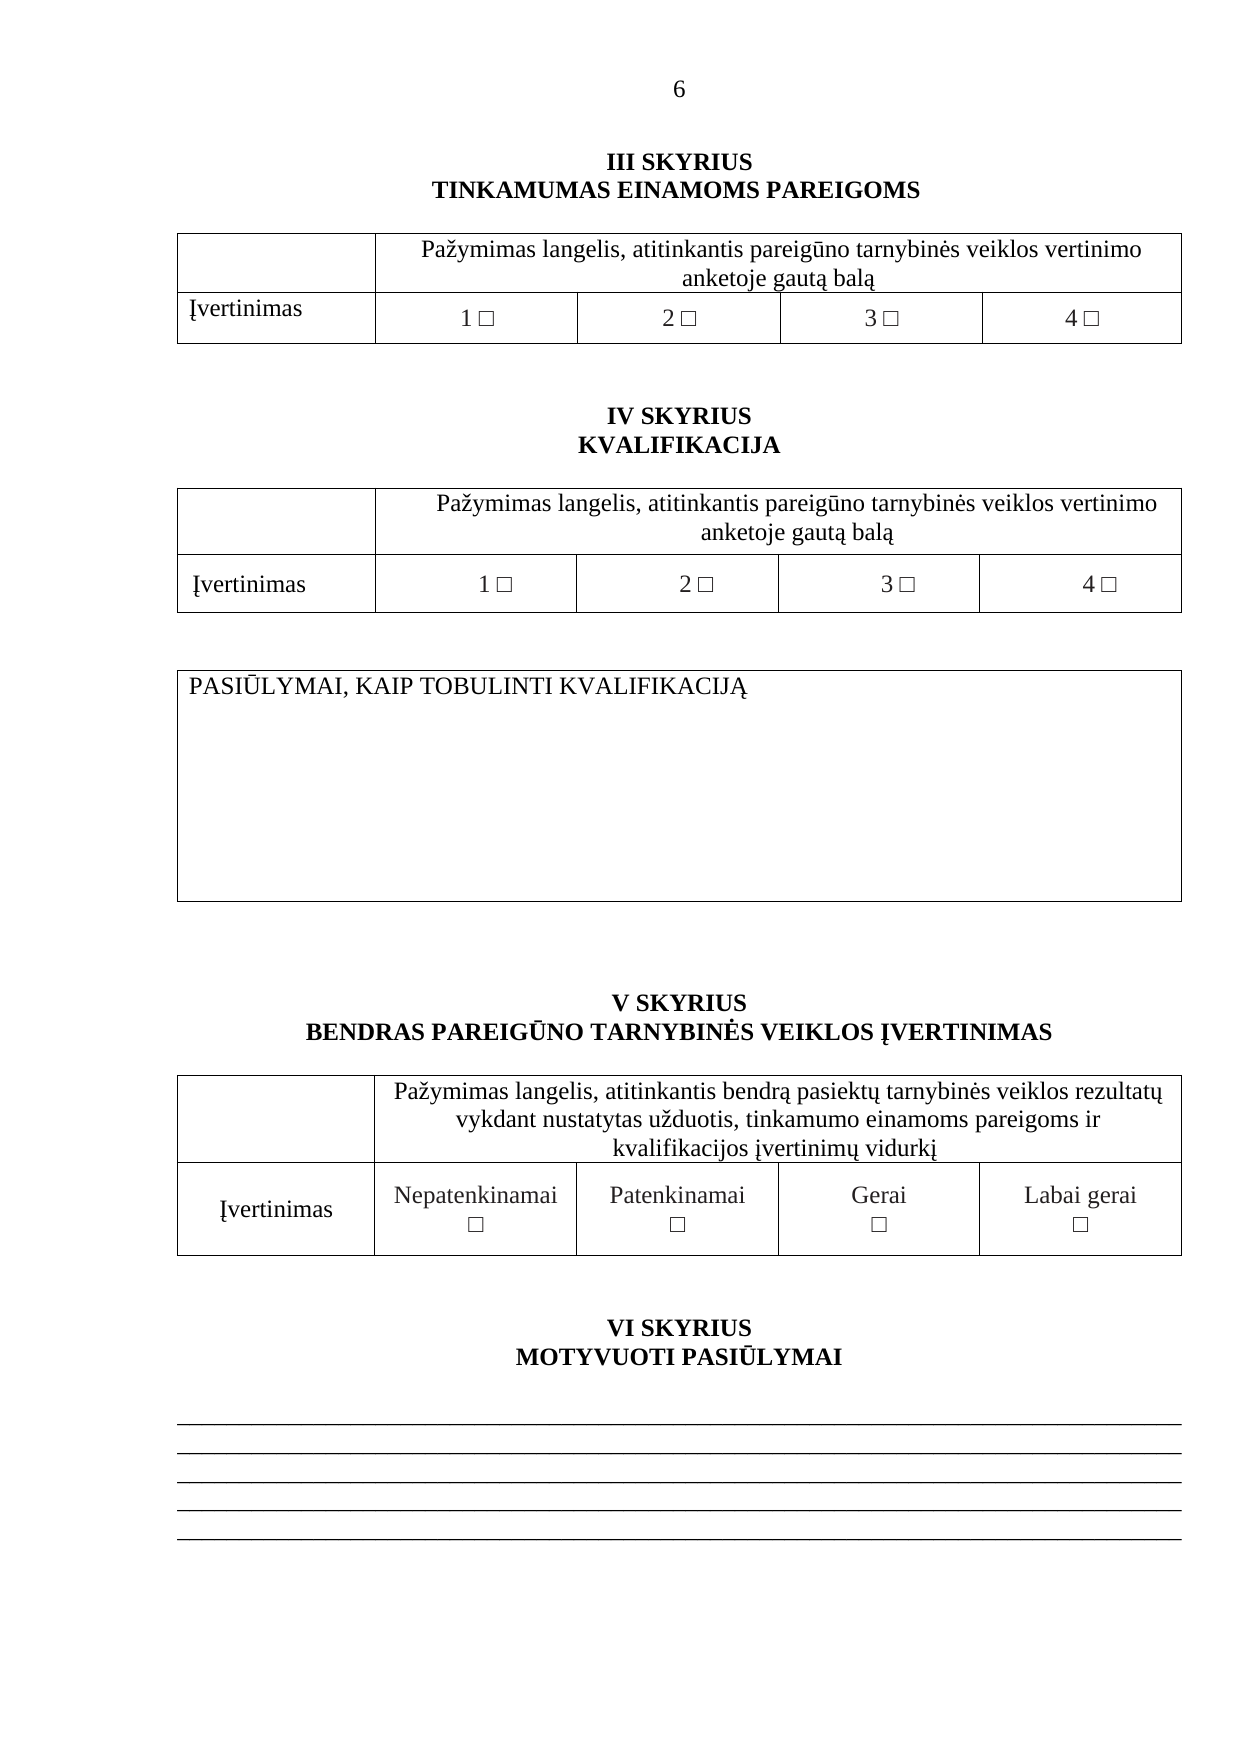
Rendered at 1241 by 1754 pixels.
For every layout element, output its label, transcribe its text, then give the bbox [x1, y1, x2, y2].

text KVALIFIKACIJA [177, 430, 1181, 459]
text MOTYVUOTI PASIŪLYMAI [177, 1342, 1181, 1371]
table_cell Patenkinamai □ [577, 1163, 778, 1254]
text TINKAMUMAS EINAMOMS PAREIGOMS [177, 176, 1181, 204]
table_header [178, 489, 375, 554]
table_cell Nepatenkinamai □ [375, 1163, 576, 1254]
table_cell Įvertinimas [178, 555, 375, 612]
table_cell 4 □ [980, 555, 1181, 612]
text BENDRAS PAREIGŪNO TARNYBINĖS VEIKLOS ĮVERTINIMAS [177, 1017, 1181, 1046]
table_cell 2 □ [578, 293, 780, 343]
text IV SKYRIUS [177, 401, 1181, 430]
table_header [178, 234, 375, 292]
table_cell 1 □ [376, 555, 576, 612]
table_cell Labai gerai □ [980, 1163, 1181, 1254]
table_header [178, 1076, 374, 1162]
table_cell 1 □ [376, 293, 577, 343]
table_cell Įvertinimas [178, 293, 375, 343]
table_cell 3 □ [781, 293, 982, 343]
table_cell 3 □ [779, 555, 979, 612]
text VI SKYRIUS [177, 1313, 1181, 1342]
table_header Pažymimas langelis, atitinkantis bendrą pasiektų tarnybinės veiklos rezultatų vykdant nustatytas užduotis, tinkamumo einamoms pareigoms ir kvalifikacijos įvertinimų vidurkį [375, 1076, 1181, 1162]
text V SKYRIUS [177, 988, 1181, 1017]
table_cell Gerai □ [779, 1163, 979, 1254]
text III SKYRIUS [177, 147, 1181, 176]
table_cell 2 □ [577, 555, 778, 612]
table_header PASIŪLYMAI, KAIP TOBULINTI KVALIFIKACIJĄ [178, 671, 1181, 901]
table_cell 4 □ [983, 293, 1181, 343]
table_header Pažymimas langelis, atitinkantis pareigūno tarnybinės veiklos vertinimo anketoje gautą balą [376, 489, 1181, 554]
table_header Pažymimas langelis, atitinkantis pareigūno tarnybinės veiklos vertinimo anketoje gautą balą [376, 234, 1181, 292]
table_cell Įvertinimas [178, 1163, 374, 1254]
